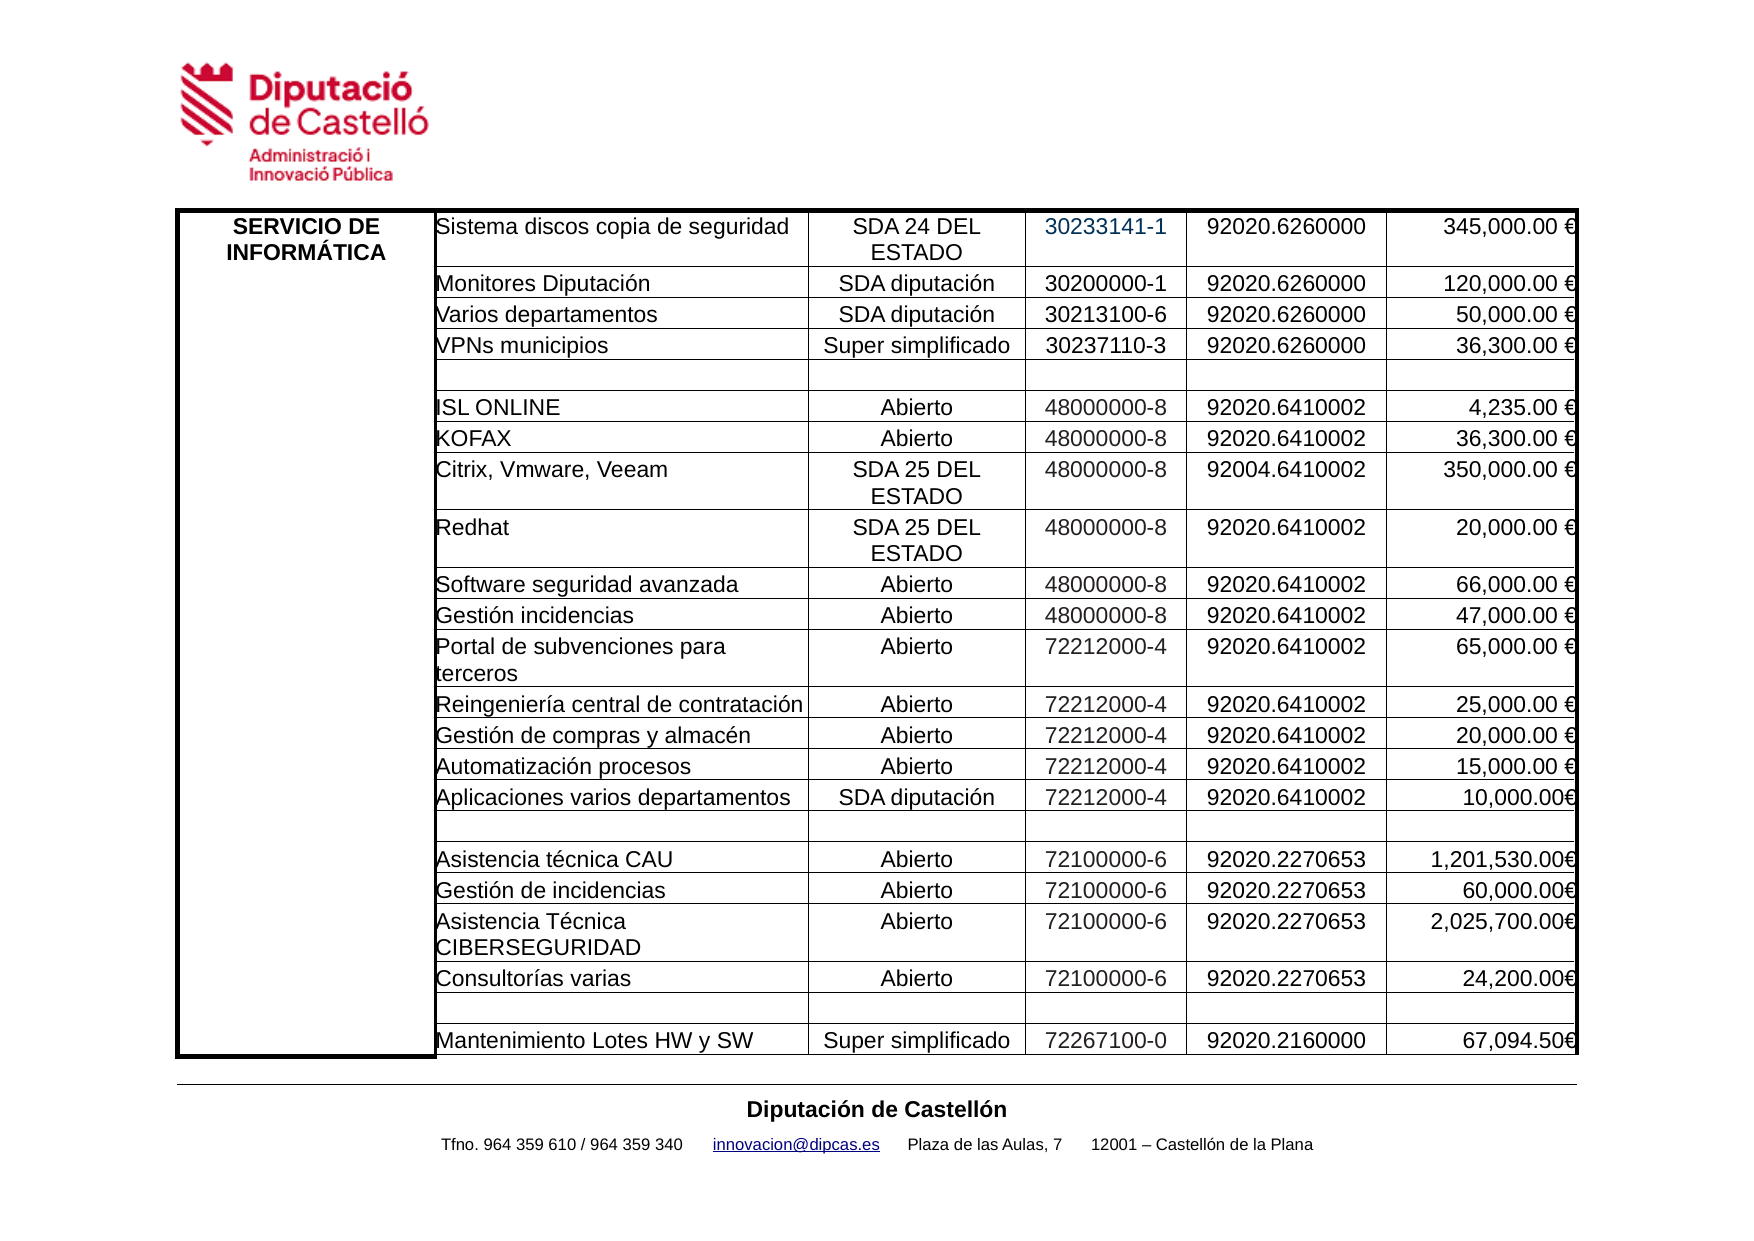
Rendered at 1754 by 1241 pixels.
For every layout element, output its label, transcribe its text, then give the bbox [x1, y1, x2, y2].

table_cell Gestión de compras y almacén [437, 718, 808, 748]
table_cell 92020.6410002 [1187, 687, 1386, 717]
table_cell SDA diputación [809, 780, 1025, 810]
table_cell 48000000-8 [1026, 453, 1186, 509]
table_cell 92020.6410002 [1187, 568, 1386, 598]
table_cell 50.000,00 € [1387, 297, 1575, 328]
table_cell 10.000,00€ [1387, 779, 1575, 810]
table_cell 60.000,00€ [1387, 872, 1575, 903]
table_cell Sistema discos copia de seguridad [437, 213, 808, 266]
table_cell 24.200,00€ [1387, 961, 1575, 992]
table_cell Citrix, Vmware, Veeam [437, 453, 808, 509]
table_cell [809, 993, 1025, 1023]
table_cell Asistencia técnica CAU [437, 842, 808, 872]
table_cell Monitores Diputación [437, 267, 808, 297]
table_cell 65.000,00 € [1387, 629, 1575, 686]
table_cell 92020.6410002 [1187, 630, 1386, 686]
table_cell 92020.6410002 [1187, 749, 1386, 779]
table_cell VPNs municipios [437, 329, 808, 359]
table_cell [1026, 811, 1186, 841]
table_cell Abierto [809, 422, 1025, 452]
table_cell Abierto [809, 391, 1025, 421]
table_cell Abierto [809, 873, 1025, 903]
table_cell 92004.6410002 [1187, 453, 1386, 509]
table_cell Abierto [809, 568, 1025, 598]
table_cell 92020.6260000 [1187, 213, 1386, 266]
table_cell 2.025.700,00€ [1387, 903, 1575, 961]
table_cell 48000000-8 [1026, 568, 1186, 598]
table_cell Redhat [437, 510, 808, 567]
table_cell 120.000,00 € [1387, 266, 1575, 297]
table_cell 92020.2270653 [1187, 842, 1386, 872]
table_cell Gestión de incidencias [437, 873, 808, 903]
table_cell 92020.6410002 [1187, 391, 1386, 421]
table_cell SERVICIO DE INFORMÁTICA [180, 213, 434, 1054]
table_cell Software seguridad avanzada [437, 568, 808, 598]
table_cell Abierto [809, 630, 1025, 686]
table_cell 4.235,00 € [1387, 390, 1575, 421]
table_cell Abierto [809, 599, 1025, 629]
table_cell 92020.6410002 [1187, 718, 1386, 748]
table_cell [1387, 992, 1575, 1023]
table_cell SDA diputación [809, 267, 1025, 297]
table_cell 92020.6410002 [1187, 510, 1386, 567]
table_cell Super simplificado [809, 1024, 1025, 1054]
table_cell 72100000-6 [1026, 962, 1186, 992]
table_cell 36.300,00 € [1387, 328, 1575, 359]
table_cell 72267100-0 [1026, 1024, 1186, 1054]
table_cell Abierto [809, 749, 1025, 779]
table_cell Reingeniería central de contratación [437, 687, 808, 717]
table_cell 30200000-1 [1026, 267, 1186, 297]
table_cell 48000000-8 [1026, 510, 1186, 567]
table_cell 92020.6410002 [1187, 599, 1386, 629]
table_cell 345.000,00 € [1387, 213, 1575, 266]
table_cell Consultorías varias [437, 962, 808, 992]
table_cell [437, 993, 808, 1023]
table_cell Mantenimiento Lotes HW y SW [437, 1024, 808, 1054]
table_cell [437, 811, 808, 841]
table_cell Aplicaciones varios departamentos [437, 780, 808, 810]
table_cell Abierto [809, 904, 1025, 961]
table_cell Automatización procesos [437, 749, 808, 779]
table_cell SDA diputación [809, 298, 1025, 328]
table_cell 48000000-8 [1026, 422, 1186, 452]
table_cell 72100000-6 [1026, 873, 1186, 903]
table_cell 25.000,00 € [1387, 686, 1575, 717]
table_cell 92020.2160000 [1187, 1024, 1386, 1054]
table_cell 1.201.530,00€ [1387, 841, 1575, 872]
table_cell 30237110-3 [1026, 329, 1186, 359]
table_cell 92020.6410002 [1187, 422, 1386, 452]
table_cell 350.000,00 € [1387, 452, 1575, 509]
table_cell [1187, 360, 1386, 390]
table_cell 92020.2270653 [1187, 873, 1386, 903]
table_cell 48000000-8 [1026, 599, 1186, 629]
table_cell 30213100-6 [1026, 298, 1186, 328]
table_cell 30233141-1 [1026, 213, 1186, 266]
table_cell 72212000-4 [1026, 718, 1186, 748]
table_cell [1026, 360, 1186, 390]
table_cell 48000000-8 [1026, 391, 1186, 421]
table_cell 92020.6410002 [1187, 780, 1386, 810]
table_cell [437, 360, 808, 390]
table_cell 92020.6260000 [1187, 298, 1386, 328]
table_cell 72100000-6 [1026, 842, 1186, 872]
table_cell 20.000,00 € [1387, 717, 1575, 748]
table_cell 47.000,00 € [1387, 598, 1575, 629]
table_cell 20.000,00 € [1387, 509, 1575, 567]
table_cell Abierto [809, 962, 1025, 992]
table_cell [1387, 810, 1575, 841]
table_cell 92020.2270653 [1187, 962, 1386, 992]
table_cell 72212000-4 [1026, 687, 1186, 717]
table_cell [1026, 993, 1186, 1023]
table_cell 92020.6260000 [1187, 329, 1386, 359]
table_cell 36.300,00 € [1387, 421, 1575, 452]
table_cell SDA 24 DEL ESTADO [809, 213, 1025, 266]
table_cell 66.000,00 € [1387, 567, 1575, 598]
table_cell 92020.6260000 [1187, 267, 1386, 297]
table_cell 72212000-4 [1026, 630, 1186, 686]
table_cell Abierto [809, 687, 1025, 717]
table_cell KOFAX [437, 422, 808, 452]
table_cell [809, 360, 1025, 390]
table_cell [1387, 359, 1575, 390]
table_cell 92020.2270653 [1187, 904, 1386, 961]
table_cell 72212000-4 [1026, 780, 1186, 810]
table_cell SDA 25 DEL ESTADO [809, 453, 1025, 509]
table_cell [1187, 811, 1386, 841]
table_cell [809, 811, 1025, 841]
table_cell 72100000-6 [1026, 904, 1186, 961]
table_cell Super simplificado [809, 329, 1025, 359]
table_cell [1187, 993, 1386, 1023]
table_cell Portal de subvenciones para terceros [437, 630, 808, 686]
table_cell Asistencia Técnica CIBERSEGURIDAD [437, 904, 808, 961]
table_cell Varios departamentos [437, 298, 808, 328]
table_cell ISL ONLINE [437, 391, 808, 421]
table_cell Abierto [809, 718, 1025, 748]
table_cell Gestión incidencias [437, 599, 808, 629]
picture [175, 54, 440, 195]
table_cell 67.094,50€ [1387, 1023, 1575, 1054]
table_cell Abierto [809, 842, 1025, 872]
table_cell 15.000,00 € [1387, 748, 1575, 779]
table_cell 72212000-4 [1026, 749, 1186, 779]
table_cell SDA 25 DEL ESTADO [809, 510, 1025, 567]
